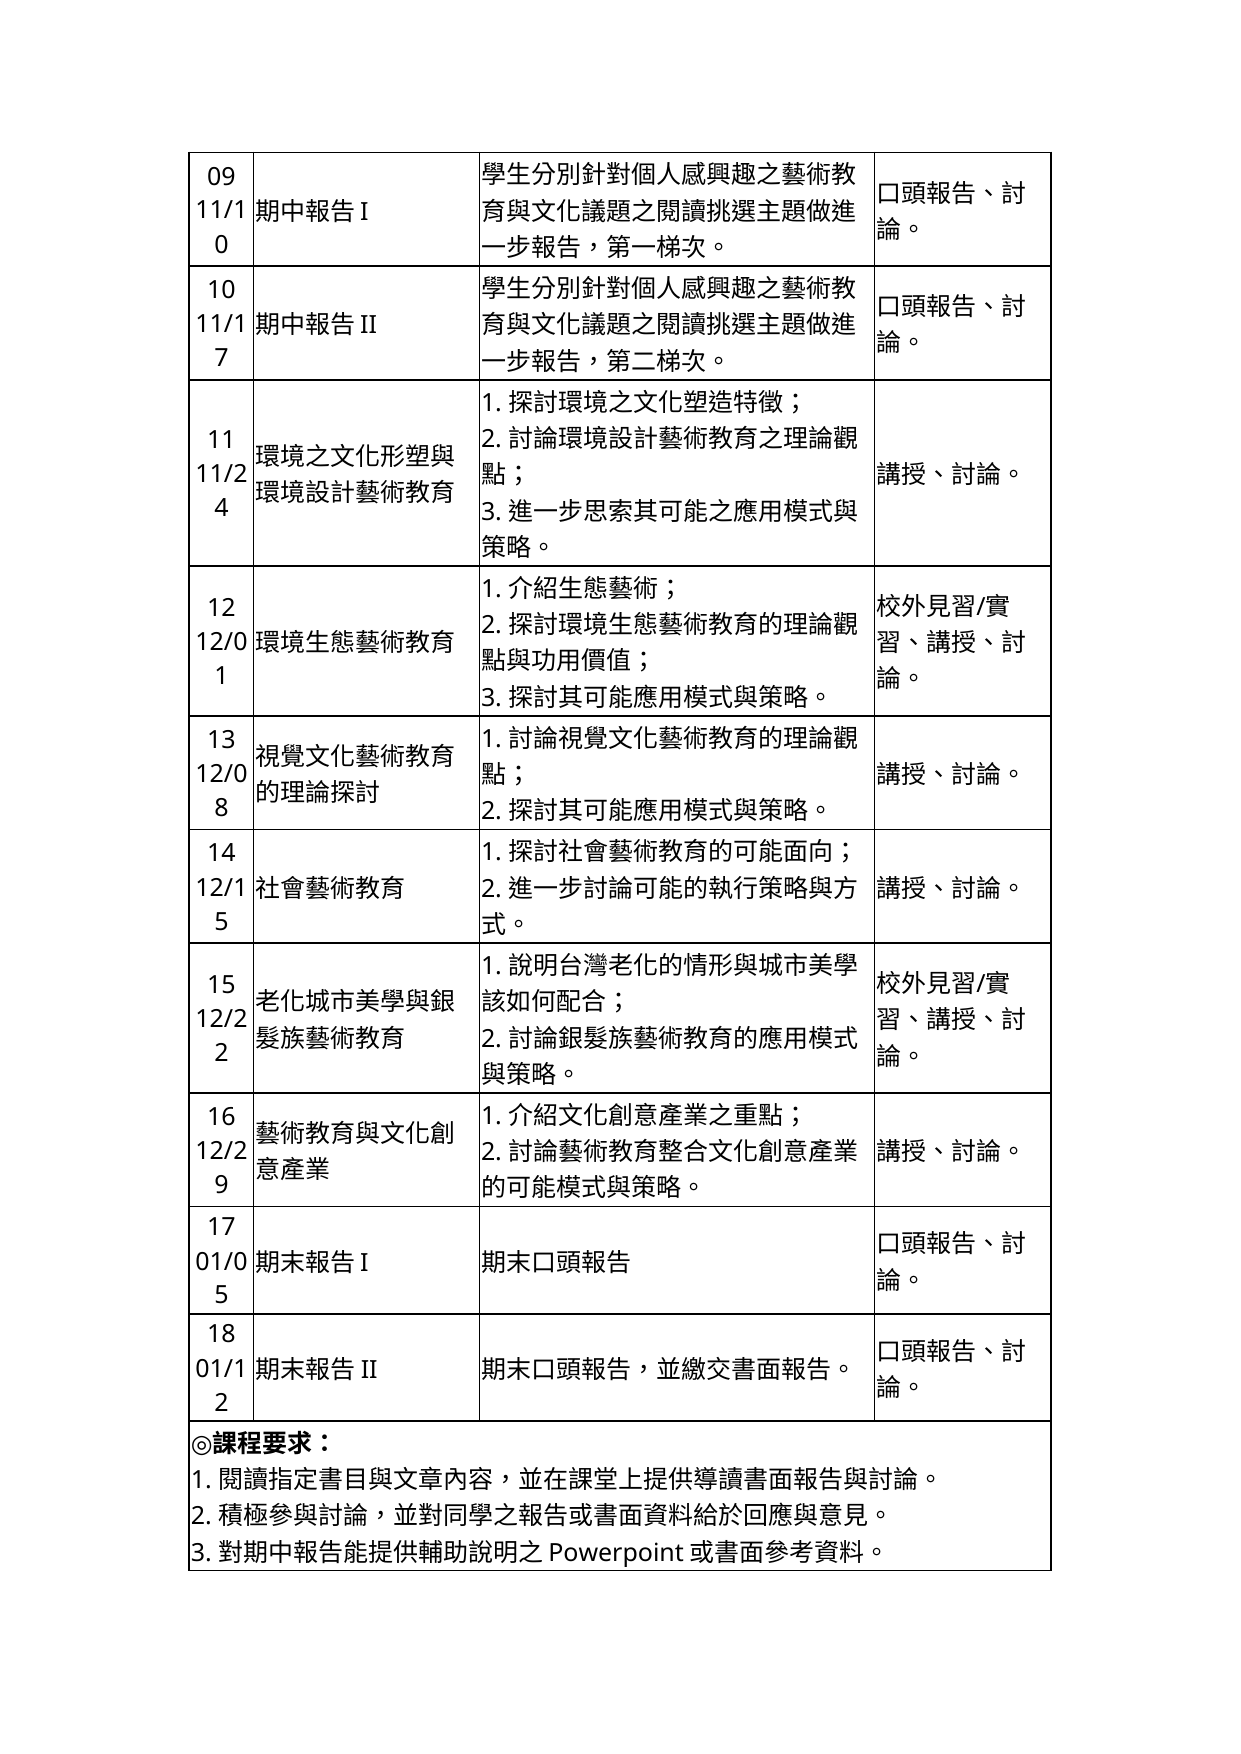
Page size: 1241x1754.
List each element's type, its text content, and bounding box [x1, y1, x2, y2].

table_cell 期末報告I [254, 1207, 479, 1313]
table_cell 口頭報告、討論。 [875, 153, 1050, 265]
table_cell 1. 探討社會藝術教育的可能面向； 2. 進一步討論可能的執行策略與方式。 [480, 830, 874, 942]
table_cell 期末口頭報告 [480, 1207, 874, 1313]
table_cell 口頭報告、討論。 [875, 1315, 1050, 1420]
table_cell 老化城市美學與銀髮族藝術教育 [254, 944, 479, 1092]
table_cell 口頭報告、討論。 [875, 1207, 1050, 1313]
table_cell 10 11/17 [190, 267, 253, 379]
table_cell 口頭報告、討論。 [875, 267, 1050, 379]
table_cell 校外見習/實習、講授、討論。 [875, 944, 1050, 1092]
table_cell 講授、討論。 [875, 381, 1050, 565]
table_cell 藝術教育與文化創意產業 [254, 1094, 479, 1206]
table_cell 14 12/15 [190, 830, 253, 942]
table_cell 17 01/05 [190, 1207, 253, 1313]
table_cell 09 11/10 [190, 153, 253, 265]
table_cell 環境之文化形塑與環境設計藝術教育 [254, 381, 479, 565]
table_cell 18 01/12 [190, 1315, 253, 1420]
table_cell 期中報告I [254, 153, 479, 265]
table_cell 期末口頭報告，並繳交書面報告。 [480, 1315, 874, 1420]
table_cell 講授、討論。 [875, 1094, 1050, 1206]
table_cell 期中報告II [254, 267, 479, 379]
table_cell 社會藝術教育 [254, 830, 479, 942]
table_cell 15 12/22 [190, 944, 253, 1092]
table_cell 13 12/08 [190, 717, 253, 828]
table_cell 視覺文化藝術教育的理論探討 [254, 717, 479, 828]
table_cell ◎課程要求： 1. 閱讀指定書目與文章內容，並在課堂上提供導讀書面報告與討論。 2. 積極參與討論，並對同學之報告或書面資料給於回應與意見。 3. 對期中報告能提供輔助說明之Powerpoint或書面參考資料。 [190, 1422, 1050, 1570]
table_cell 1. 討論視覺文化藝術教育的理論觀點； 2. 探討其可能應用模式與策略。 [480, 717, 874, 828]
table_cell 1. 說明台灣老化的情形與城市美學該如何配合； 2. 討論銀髮族藝術教育的應用模式與策略。 [480, 944, 874, 1092]
table_cell 1. 探討環境之文化塑造特徵； 2. 討論環境設計藝術教育之理論觀點； 3. 進一步思索其可能之應用模式與策略。 [480, 381, 874, 565]
table_cell 1. 介紹生態藝術； 2. 探討環境生態藝術教育的理論觀點與功用價值； 3. 探討其可能應用模式與策略。 [480, 567, 874, 715]
table_cell 1. 介紹文化創意產業之重點； 2. 討論藝術教育整合文化創意產業的可能模式與策略。 [480, 1094, 874, 1206]
table_cell 學生分別針對個人感興趣之藝術教育與文化議題之閱讀挑選主題做進一步報告，第二梯次。 [480, 267, 874, 379]
table_cell 環境生態藝術教育 [254, 567, 479, 715]
table_cell 學生分別針對個人感興趣之藝術教育與文化議題之閱讀挑選主題做進一步報告，第一梯次。 [480, 153, 874, 265]
table_cell 期末報告 II [254, 1315, 479, 1420]
table_cell 11 11/24 [190, 381, 253, 565]
table_cell 講授、討論。 [875, 717, 1050, 828]
table_cell 16 12/29 [190, 1094, 253, 1206]
table_cell 校外見習/實習、講授、討論。 [875, 567, 1050, 715]
table_cell 12 12/01 [190, 567, 253, 715]
table_cell 講授、討論。 [875, 830, 1050, 942]
